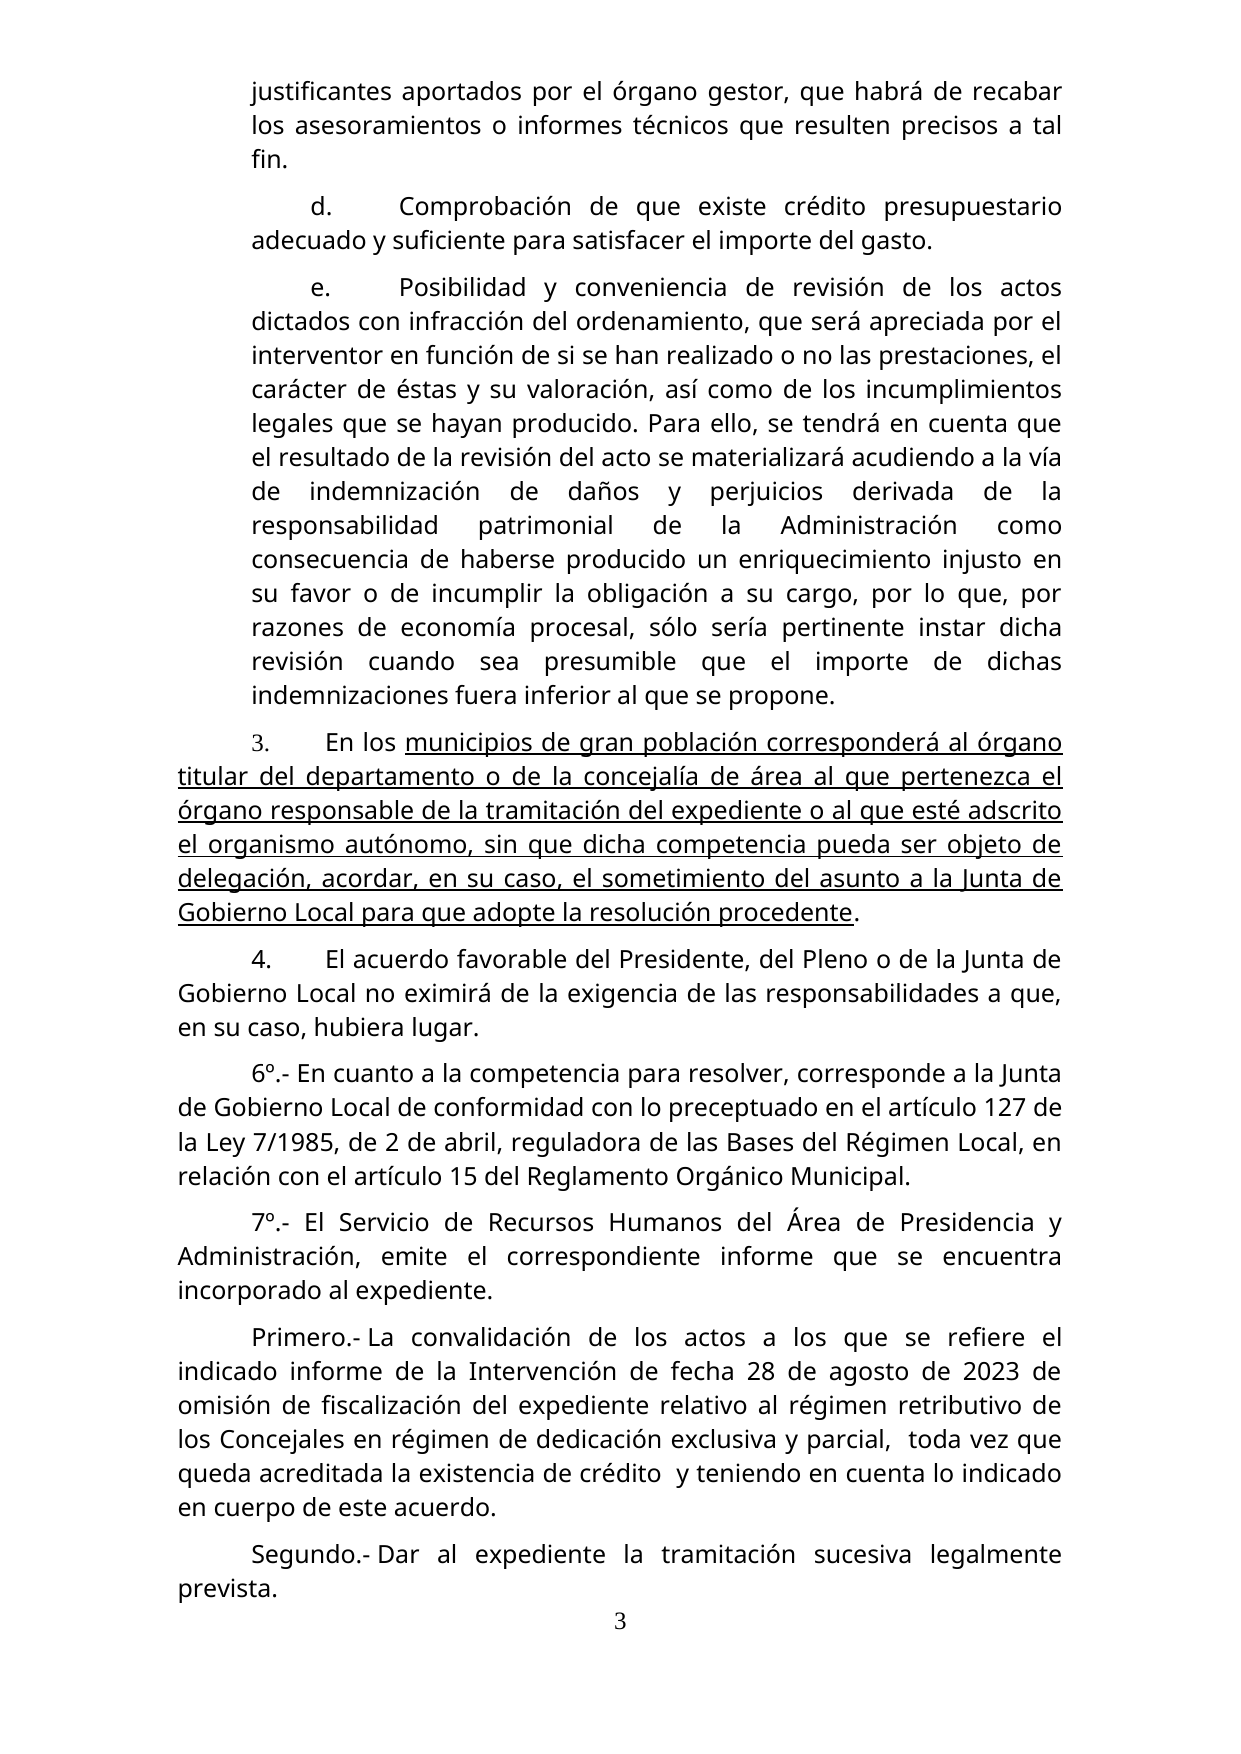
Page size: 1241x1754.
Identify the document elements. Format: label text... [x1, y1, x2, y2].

text Primero.- La convalidación de los actos a los que se refiere el indicado informe de la Intervención de fecha 28 de agosto de 2023 de omisión de fiscalización del expediente relativo al régimen retributivo de los Concejales en régimen de dedicación exclusiva y parcial, toda vez que queda acreditada la existencia de crédito y teniendo en cuenta lo indicado en cuerpo de este acuerdo. [177, 1319, 1063, 1524]
list Gobierno Local para que adopte la resolución procedente. [177, 890, 1063, 929]
text Segundo.- Dar al expediente la tramitación sucesiva legalmente prevista. [177, 1536, 1063, 1604]
list Posibilidad y conveniencia de revisión de los actos dictados con infracción del ordenamiento, que será apreciada por el interventor en función de si se han realizado o no las prestaciones, el carácter de éstas y su valoración, así como de los incumplimientos legales que se hayan producido. Para ello, se tendrá en cuenta que el resultado de la revisión del acto se materializará acudiendo a la vía de indemnización de daños y perjuicios derivada de la responsabilidad patrimonial de la Administración como consecuencia de haberse producido un enriquecimiento injusto en su favor o de incumplir la obligación a su cargo, por lo que, por razones de economía procesal, sólo sería pertinente instar dicha revisión cuando sea presumible que el importe de dichas indemnizaciones fuera inferior al que se propone. [251, 269, 1063, 712]
text 6º.- En cuanto a la competencia para resolver, corresponde a la Junta de Gobierno Local de conformidad con lo preceptuado en el artículo 127 de la Ley 7/1985, de 2 de abril, reguladora de las Bases del Régimen Local, en relación con el artículo 15 del Reglamento Orgánico Municipal. [177, 1056, 1063, 1192]
list El acuerdo favorable del Presidente, del Pleno o de la Junta de Gobierno Local no eximirá de la exigencia de las responsabilidades a que, en su caso, hubiera lugar. [177, 941, 1063, 1043]
list el organismo autónomo, sin que dicha competencia pueda ser objeto de [177, 822, 1063, 856]
list Comprobación de que existe crédito presupuestario adecuado y suficiente para satisfacer el importe del gasto. [251, 188, 1063, 257]
list delegación, acordar, en su caso, el sometimiento del asunto a la Junta de [177, 857, 1063, 889]
list En los municipios de gran población corresponderá al órgano titular del departamento o de la concejalía de área al que pertenezca el [177, 724, 1063, 787]
list justificantes aportados por el órgano gestor, que habrá de recabar los asesoramientos o informes técnicos que resulten precisos a tal fin. [251, 74, 1063, 176]
text 7º.- El Servicio de Recursos Humanos del Área de Presidencia y Administración, emite el correspondiente informe que se encuentra incorporado al expediente. [177, 1205, 1063, 1307]
list órgano responsable de la tramitación del expediente o al que esté adscrito [177, 788, 1063, 821]
